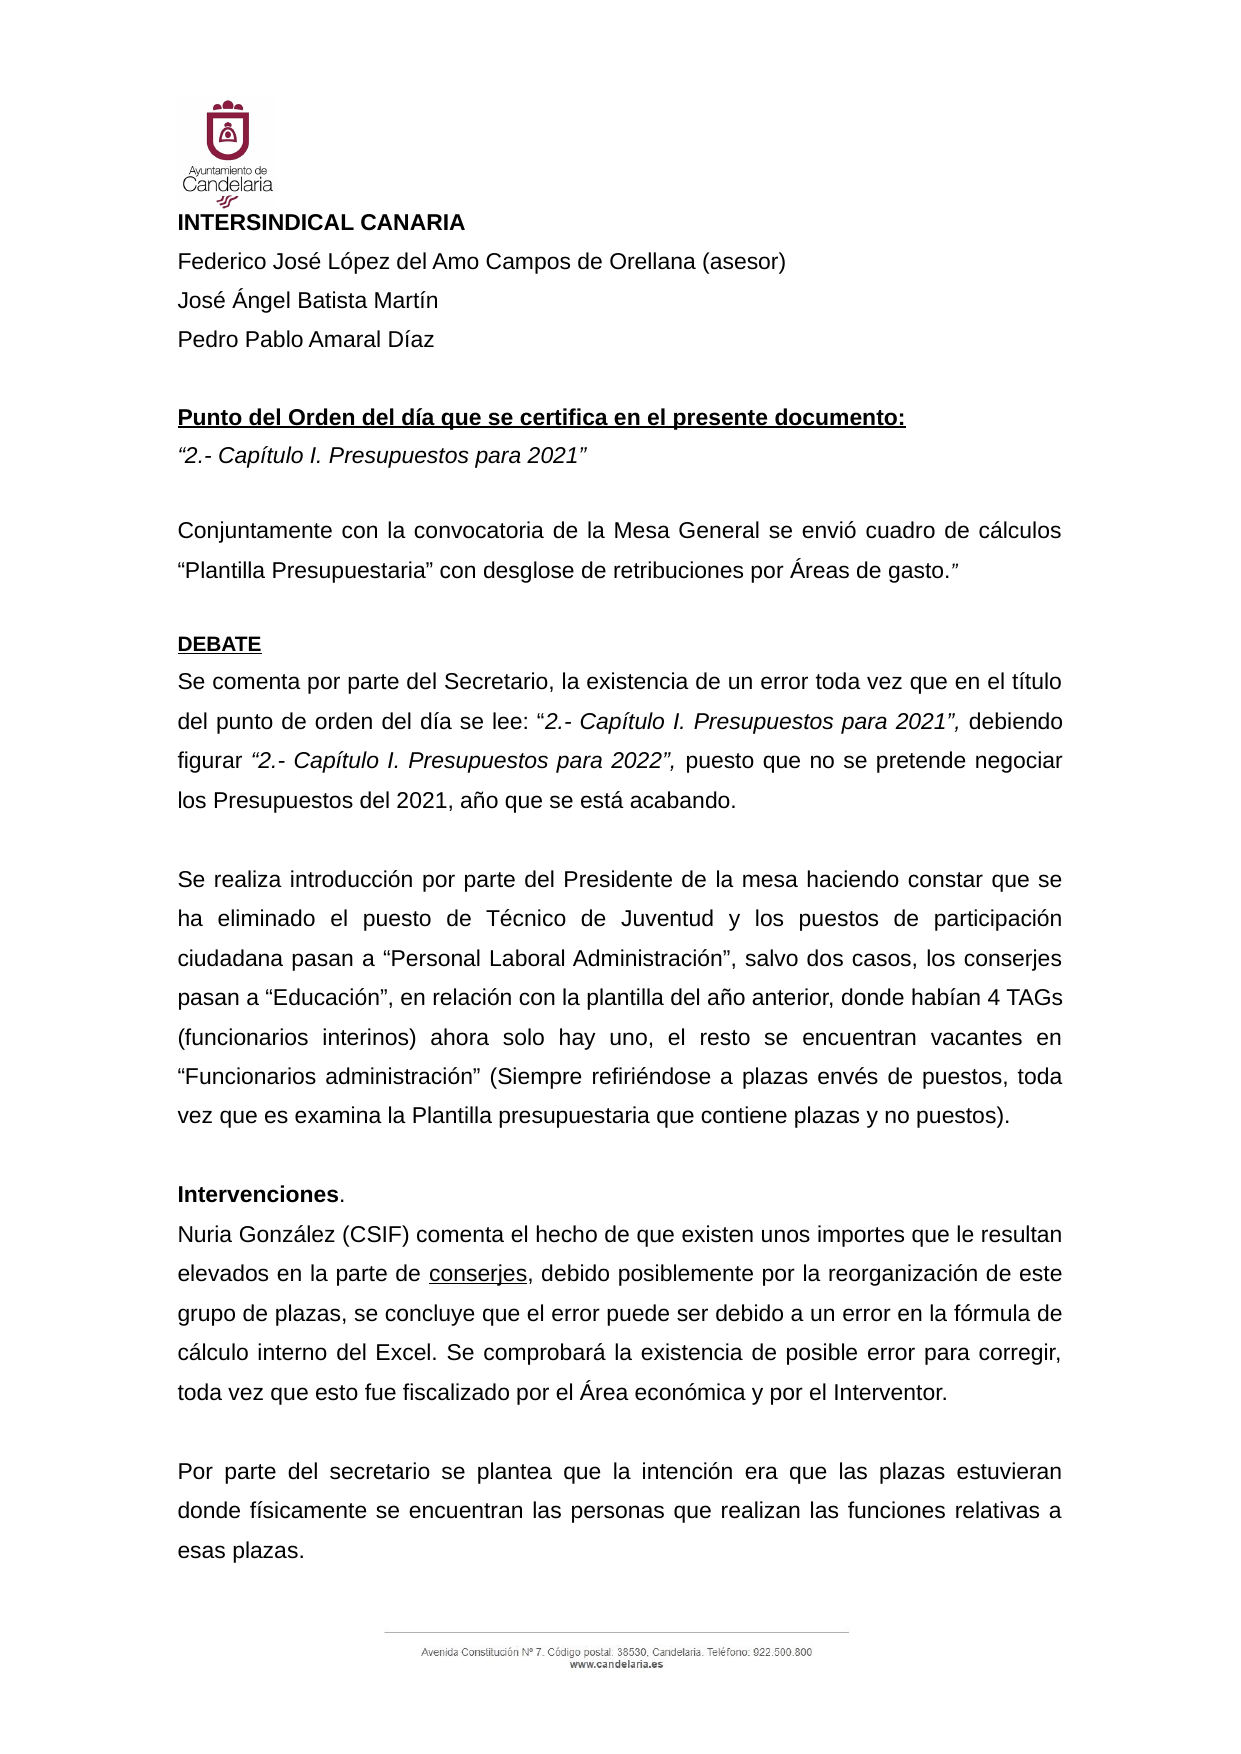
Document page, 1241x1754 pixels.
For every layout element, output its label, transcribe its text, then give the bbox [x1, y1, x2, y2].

text “2.- Capítulo I. Presupuestos para 2021” [177, 442, 1063, 469]
text INTERSINDICAL CANARIA [177, 209, 1063, 236]
text Por parte del secretario se plantea que la intención era que las plazas estuvieran donde físicamente se encuentran las personas que realizan las funciones relativas a esas plazas. [177, 1458, 1063, 1563]
text DEBATE [177, 632, 1063, 656]
text Se realiza introducción por parte del Presidente de la mesa haciendo constar que se ha eliminado el puesto de Técnico de Juventud y los puestos de participación ciudadana pasan a “Personal Laboral Administración”, salvo dos casos, los conserjes pasan a “Educación”, en relación con la plantilla del año anterior, donde habían 4 TAGs (funcionarios interinos) ahora solo hay uno, el resto se encuentran vacantes en “Funcionarios administración” (Siempre refiriéndose a plazas envés de puestos, toda vez que es examina la Plantilla presupuestaria que contiene plazas y no puestos). [177, 866, 1063, 1129]
text Federico José López del Amo Campos de Orellana (asesor) [177, 248, 1063, 274]
text José Ángel Batista Martín [177, 287, 1063, 313]
text Punto del Orden del día que se certifica en el presente documento: [177, 404, 1063, 430]
text Intervenciones. [177, 1181, 1063, 1208]
text Se comenta por parte del Secretario, la existencia de un error toda vez que en el título del punto de orden del día se lee: “2.- Capítulo I. Presupuestos para 2021”, debiendo figurar “2.- Capítulo I. Presupuestos para 2022”, puesto que no se pretende negociar los Presupuestos del 2021, año que se está acabando. [177, 668, 1063, 813]
text Pedro Pablo Amaral Díaz [177, 326, 1063, 352]
text Conjuntamente con la convocatoria de la Mesa General se envió cuadro de cálculos “Plantilla Presupuestaria” con desglose de retribuciones por Áreas de gasto.” [177, 517, 1063, 583]
text Nuria González (CSIF) comenta el hecho de que existen unos importes que le resultan elevados en la parte de conserjes, debido posiblemente por la reorganización de este grupo de plazas, se concluye que el error puede ser debido a un error en la fórmula de cálculo interno del Excel. Se comprobará la existencia de posible error para corregir, toda vez que esto fue fiscalizado por el Área económica y por el Interventor. [177, 1221, 1063, 1405]
